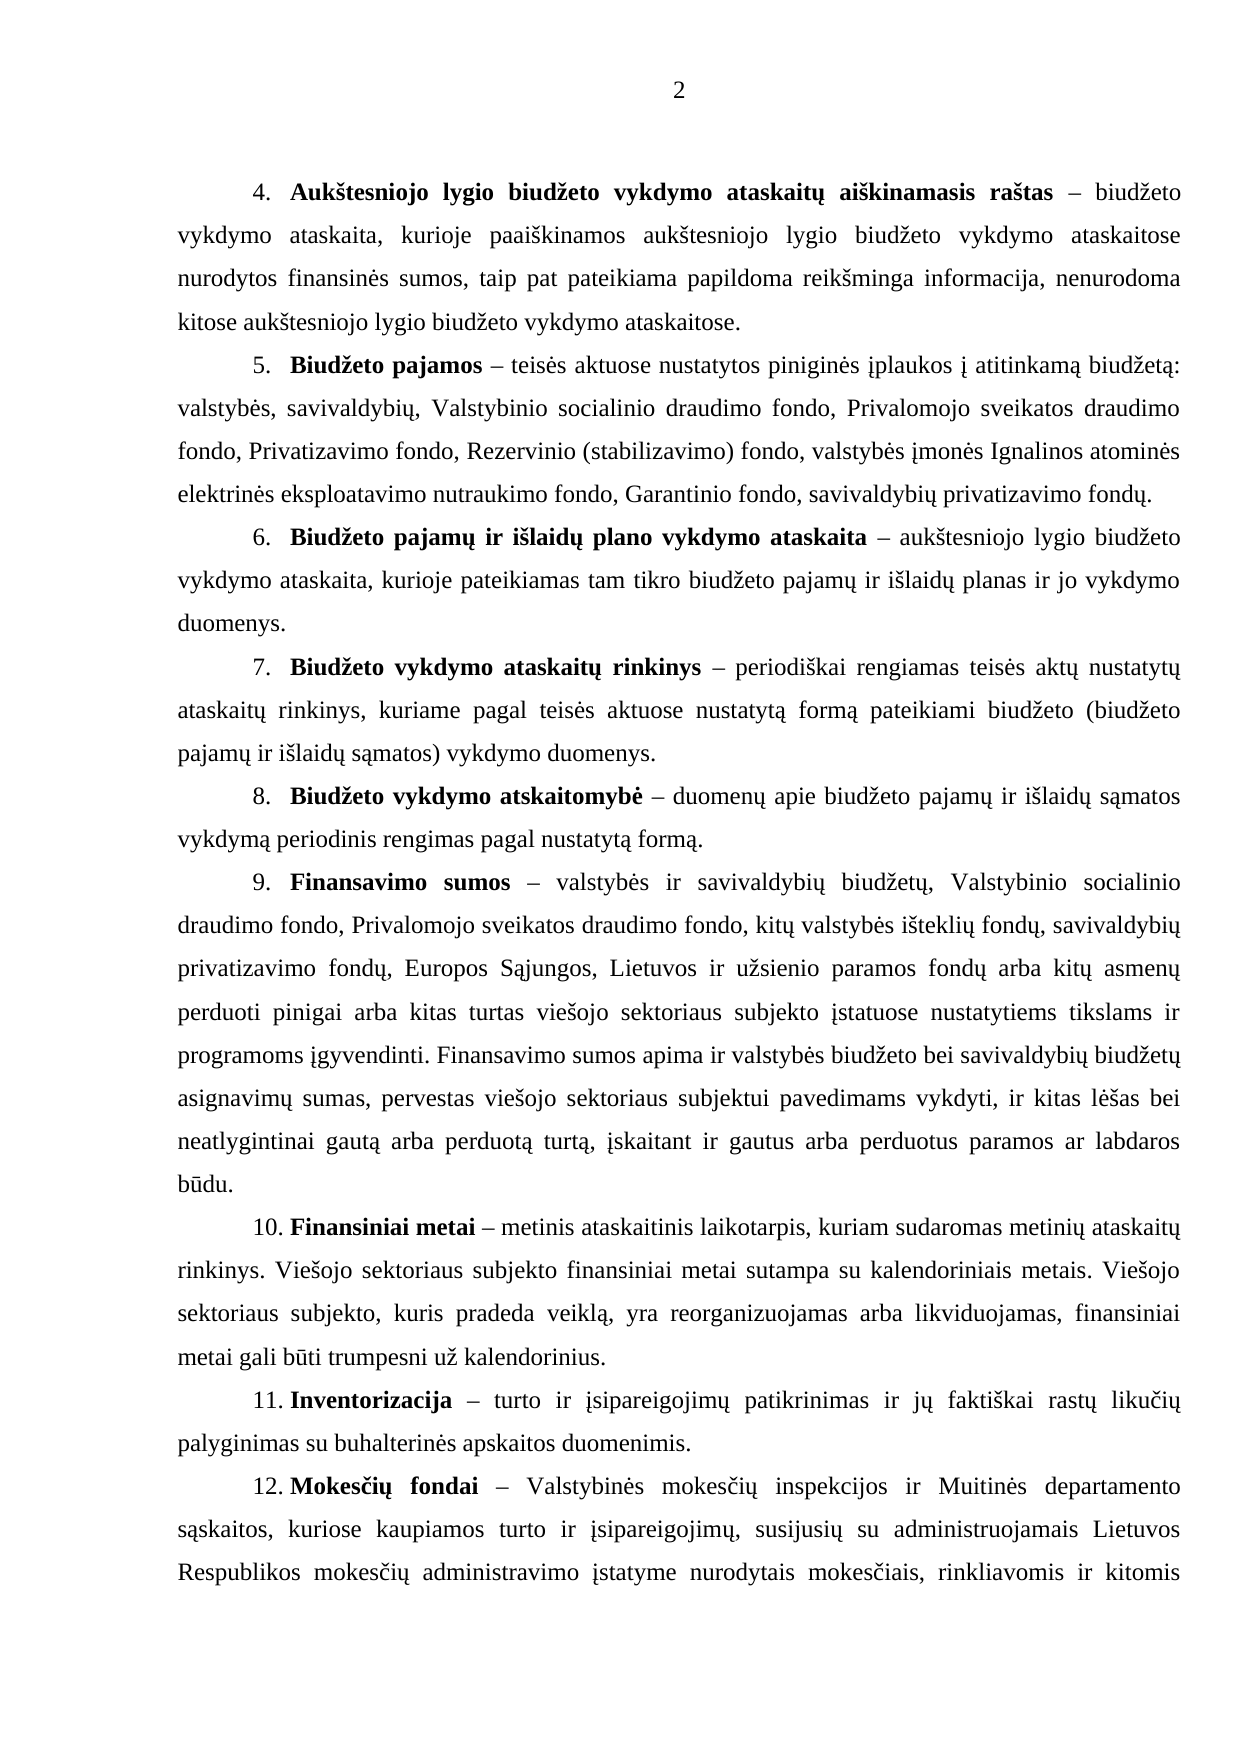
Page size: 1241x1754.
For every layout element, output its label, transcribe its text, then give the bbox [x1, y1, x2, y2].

text 12. Mokesčių fondai – Valstybinės mokesčių inspekcijos ir Muitinės departamento sąskaitos, kuriose kaupiamos turto ir įsipareigojimų, susijusių su administruojamais Lietuvos Respublikos mokesčių administravimo įstatyme nurodytais mokesčiais, rinkliavomis ir kitomis [177, 1471, 1181, 1586]
text 10. Finansiniai metai – metinis ataskaitinis laikotarpis, kuriam sudaromas metinių ataskaitų rinkinys. Viešojo sektoriaus subjekto finansiniai metai sutampa su kalendoriniais metais. Viešojo sektoriaus subjekto, kuris pradeda veiklą, yra reorganizuojamas arba likviduojamas, finansiniai metai gali būti trumpesni už kalendorinius. [177, 1212, 1181, 1370]
text 6. Biudžeto pajamų ir išlaidų plano vykdymo ataskaita – aukštesniojo lygio biudžeto vykdymo ataskaita, kurioje pateikiamas tam tikro biudžeto pajamų ir išlaidų planas ir jo vykdymo duomenys. [177, 522, 1181, 637]
text 4. Aukštesniojo lygio biudžeto vykdymo ataskaitų aiškinamasis raštas – biudžeto vykdymo ataskaita, kurioje paaiškinamos aukštesniojo lygio biudžeto vykdymo ataskaitose nurodytos finansinės sumos, taip pat pateikiama papildoma reikšminga informacija, nenurodoma kitose aukštesniojo lygio biudžeto vykdymo ataskaitose. [177, 177, 1181, 335]
text 7. Biudžeto vykdymo ataskaitų rinkinys – periodiškai rengiamas teisės aktų nustatytų ataskaitų rinkinys, kuriame pagal teisės aktuose nustatytą formą pateikiami biudžeto (biudžeto pajamų ir išlaidų sąmatos) vykdymo duomenys. [177, 652, 1181, 767]
text 11. Inventorizacija – turto ir įsipareigojimų patikrinimas ir jų faktiškai rastų likučių palyginimas su buhalterinės apskaitos duomenimis. [177, 1385, 1181, 1457]
text 8. Biudžeto vykdymo atskaitomybė – duomenų apie biudžeto pajamų ir išlaidų sąmatos vykdymą periodinis rengimas pagal nustatytą formą. [177, 781, 1181, 853]
text 9. Finansavimo sumos – valstybės ir savivaldybių biudžetų, Valstybinio socialinio draudimo fondo, Privalomojo sveikatos draudimo fondo, kitų valstybės išteklių fondų, savivaldybių privatizavimo fondų, Europos Sąjungos, Lietuvos ir užsienio paramos fondų arba kitų asmenų perduoti pinigai arba kitas turtas viešojo sektoriaus subjekto įstatuose nustatytiems tikslams ir programoms įgyvendinti. Finansavimo sumos apima ir valstybės biudžeto bei savivaldybių biudžetų asignavimų sumas, pervestas viešojo sektoriaus subjektui pavedimams vykdyti, ir kitas lėšas bei neatlygintinai gautą arba perduotą turtą, įskaitant ir gautus arba perduotus paramos ar labdaros būdu. [177, 867, 1181, 1198]
text 5. Biudžeto pajamos – teisės aktuose nustatytos piniginės įplaukos į atitinkamą biudžetą: valstybės, savivaldybių, Valstybinio socialinio draudimo fondo, Privalomojo sveikatos draudimo fondo, Privatizavimo fondo, Rezervinio (stabilizavimo) fondo, valstybės įmonės Ignalinos atominės elektrinės eksploatavimo nutraukimo fondo, Garantinio fondo, savivaldybių privatizavimo fondų. [177, 350, 1181, 508]
